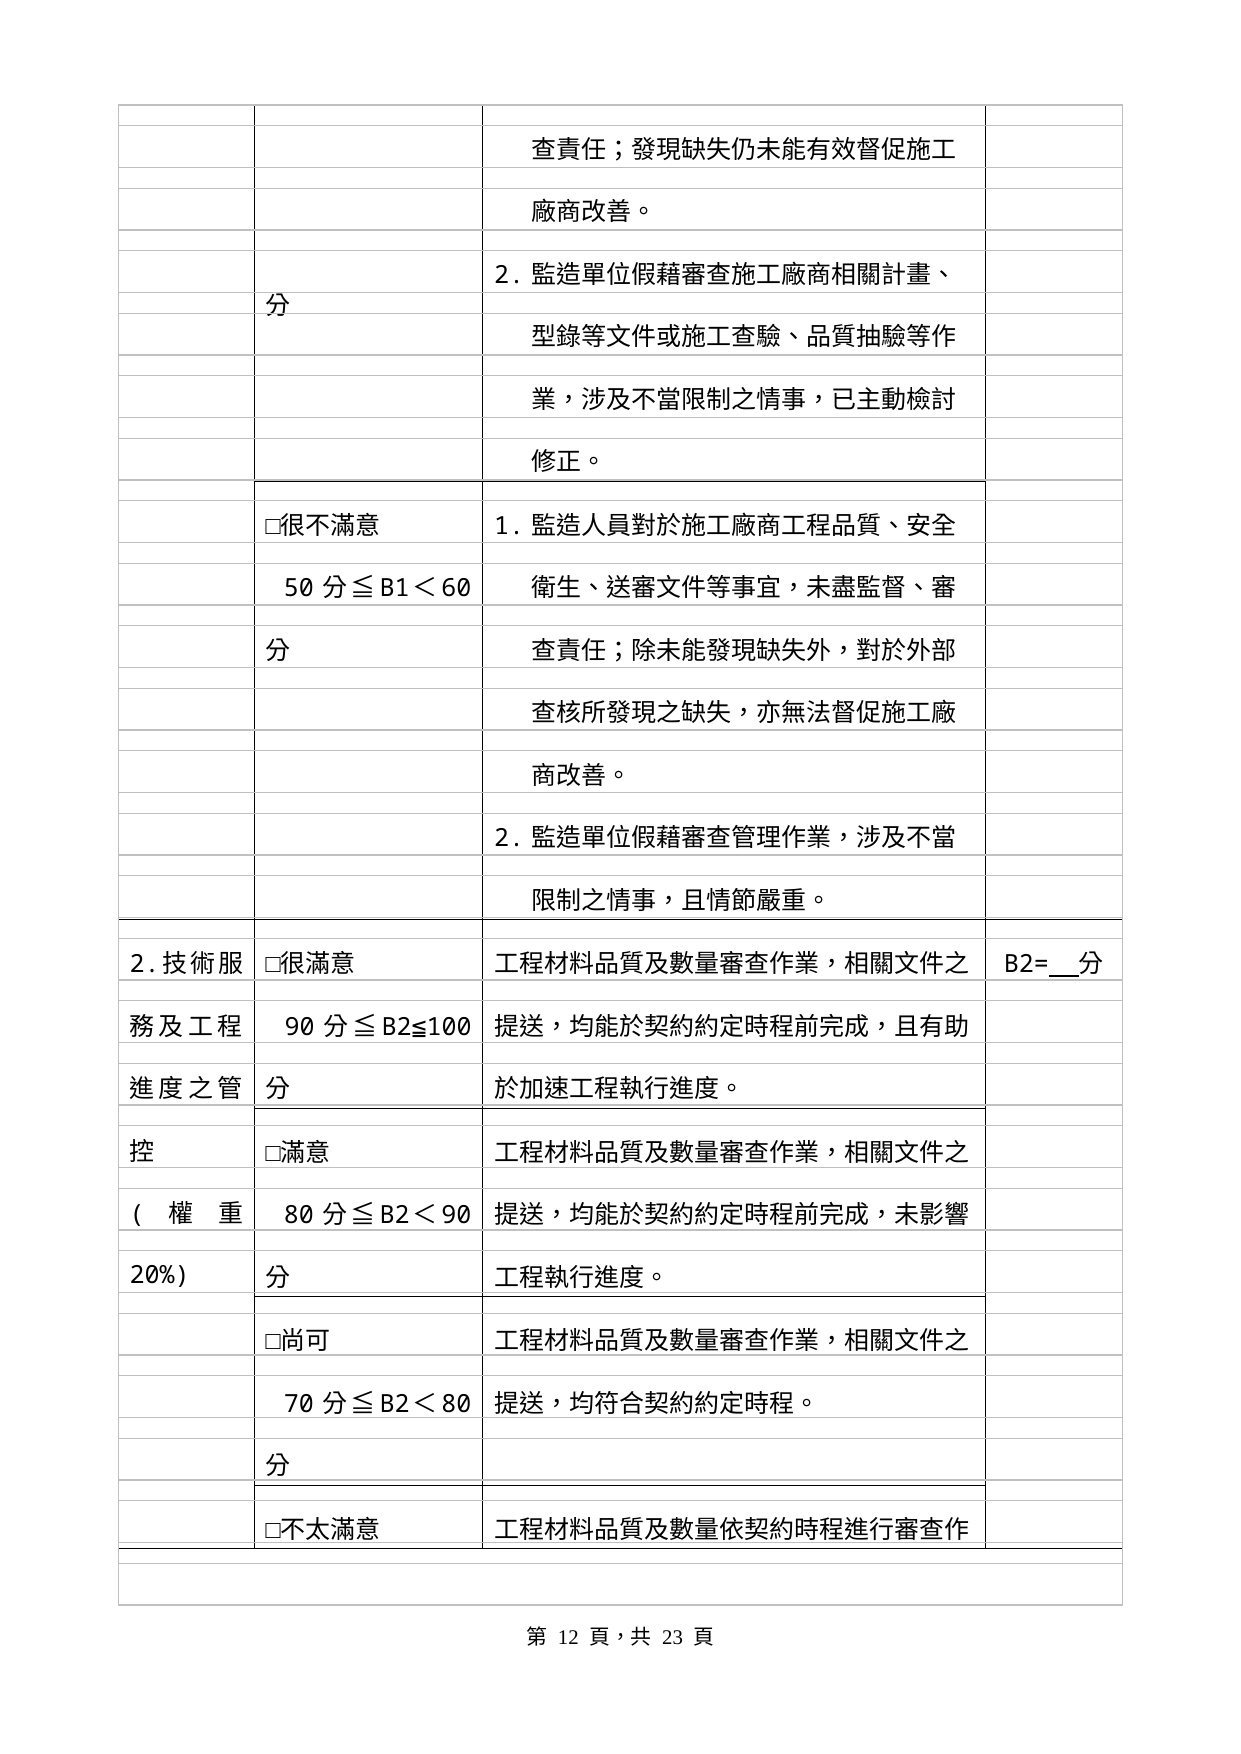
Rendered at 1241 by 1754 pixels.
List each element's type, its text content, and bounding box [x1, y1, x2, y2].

table_cell [119, 856, 254, 875]
table_cell [986, 1418, 1122, 1438]
table_cell 提送，均符合契約約定時程。 [483, 1376, 985, 1417]
table_cell [119, 481, 254, 500]
table_cell 務及工程 [119, 1001, 254, 1042]
table_cell [119, 1481, 254, 1500]
table_cell 監造人員對於施工廠商工程品質、安全衛生、送審文件等事宜，未盡監督、審查責任；除未能發現缺失外，對於外部查核所發現之缺失，亦無法督促施工廠商改善。 監造單位假藉審查管理作業，涉及不當限制之情事，且情節嚴重。 [483, 793, 985, 813]
table_cell [255, 1543, 482, 1548]
table_cell [255, 1297, 482, 1313]
table_cell [986, 1001, 1122, 1042]
table_cell 工程材料品質及數量依契約時程進行審查作 [483, 1501, 985, 1542]
table_cell 監造人員對於施工廠商工程品質、安全衛生、送審文件等事宜，未盡監督、審查責任；除未能發現缺失外，對於外部查核所發現之缺失，亦無法督促施工廠商改善。 監造單位假藉審查管理作業，涉及不當限制之情事，且情節嚴重。 [483, 606, 985, 625]
table_cell 於加速工程執行進度。 [483, 1064, 985, 1104]
table_cell [255, 1486, 482, 1500]
table_cell [119, 189, 254, 229]
table_cell [255, 1231, 482, 1250]
table_cell 監造人員對於施工廠商工程品質、安全衛生、送審文件等事宜，未盡監督、審查責任；發現缺失仍未能有效督促施工廠商改善。 監造單位假藉審查施工廠商相關計畫、型錄等文件或施工查驗、品質抽驗等作業，涉及不當限制之情事，已主動檢討修正。 [483, 356, 985, 375]
table_cell [119, 689, 254, 729]
table_cell [986, 543, 1122, 563]
table_cell [986, 168, 1122, 188]
table_cell [255, 876, 482, 917]
table_cell 監造人員對於施工廠商工程品質、安全衛生、送審文件等事宜，未盡監督、審查責任；除未能發現缺失外，對於外部查核所發現之缺失，亦無法督促施工廠商改善。 監造單位假藉審查管理作業，涉及不當限制之情事，且情節嚴重。 [483, 668, 985, 688]
table_cell [255, 920, 482, 938]
table_cell □不太滿意 60分≦B1＜70分 [255, 439, 482, 479]
table_cell [986, 626, 1122, 667]
table_cell [119, 731, 254, 750]
table_cell [119, 876, 254, 917]
table_cell [986, 731, 1122, 750]
table_cell [986, 1439, 1122, 1479]
table_cell □很不滿意 [255, 501, 482, 542]
table_cell [986, 481, 1122, 500]
table_cell [119, 1501, 254, 1542]
table_cell □不太滿意 60分≦B1＜70分 [255, 168, 482, 188]
table_cell [119, 564, 254, 604]
table_cell 監造人員對於施工廠商工程品質、安全衛生、送審文件等事宜，未盡監督、審查責任；發現缺失仍未能有效督促施工廠商改善。 監造單位假藉審查施工廠商相關計畫、型錄等文件或施工查驗、品質抽驗等作業，涉及不當限制之情事，已主動檢討修正。 [483, 293, 985, 313]
table_cell [986, 251, 1122, 292]
table_cell [119, 1168, 254, 1188]
table_cell [119, 126, 254, 167]
table_cell □不太滿意 60分≦B1＜70分 [255, 356, 482, 375]
table_cell [119, 606, 254, 625]
table_cell [119, 1418, 254, 1438]
table_cell □不太滿意 [255, 1501, 482, 1542]
table_cell [986, 314, 1122, 354]
table_cell 監造人員對於施工廠商工程品質、安全衛生、送審文件等事宜，未盡監督、審查責任；除未能發現缺失外，對於外部查核所發現之缺失，亦無法督促施工廠商改善。 監造單位假藉審查管理作業，涉及不當限制之情事，且情節嚴重。 [483, 856, 985, 875]
table_cell [483, 1418, 985, 1438]
table_cell [986, 1106, 1122, 1125]
table_cell [255, 793, 482, 813]
table_cell □尚可 [255, 1314, 482, 1354]
table_cell [986, 1189, 1122, 1229]
table_cell [986, 1251, 1122, 1292]
table_cell 監造人員對於施工廠商工程品質、安全衛生、送審文件等事宜，未盡監督、審查責任；發現缺失仍未能有效督促施工廠商改善。 監造單位假藉審查施工廠商相關計畫、型錄等文件或施工查驗、品質抽驗等作業，涉及不當限制之情事，已主動檢討修正。 [483, 106, 985, 125]
table_cell 監造人員對於施工廠商工程品質、安全衛生、送審文件等事宜，未盡監督、審查責任；除未能發現缺失外，對於外部查核所發現之缺失，亦無法督促施工廠商改善。 監造單位假藉審查管理作業，涉及不當限制之情事，且情節嚴重。 [483, 751, 985, 792]
table_cell □很滿意 [255, 939, 482, 979]
table_cell 工程材料品質及數量審查作業，相關文件之 [483, 939, 985, 979]
table_cell [119, 1356, 254, 1375]
table_cell 90分≦B2≦100 [255, 1001, 482, 1042]
table_cell [483, 1109, 985, 1125]
table_cell [986, 356, 1122, 375]
table_cell □不太滿意 60分≦B1＜70分 [282, 293, 482, 313]
table_cell [255, 731, 482, 750]
table_cell [986, 189, 1122, 229]
table_cell [255, 981, 482, 1000]
table_cell [986, 1543, 1122, 1548]
table_cell 2.技術服 [119, 939, 254, 979]
table_cell [483, 1043, 985, 1063]
table_cell [986, 439, 1122, 479]
table_cell [986, 1043, 1122, 1063]
table_cell [255, 1043, 482, 1063]
table_cell [986, 1376, 1122, 1417]
table_cell □不太滿意 60分≦B1＜70分 [255, 376, 482, 417]
table_cell [986, 501, 1122, 542]
table_cell □不太滿意 60分≦B1＜70分 [255, 231, 482, 250]
table_cell 工程材料品質及數量審查作業，相關文件之 [483, 1126, 985, 1167]
table_cell [986, 564, 1122, 604]
table_cell [483, 1486, 985, 1500]
table_cell 監造人員對於施工廠商工程品質、安全衛生、送審文件等事宜，未盡監督、審查責任；發現缺失仍未能有效督促施工廠商改善。 監造單位假藉審查施工廠商相關計畫、型錄等文件或施工查驗、品質抽驗等作業，涉及不當限制之情事，已主動檢討修正。 [483, 418, 985, 438]
table_cell [986, 876, 1122, 917]
table_cell [483, 920, 985, 938]
table_cell [483, 1356, 985, 1375]
table_cell [119, 814, 254, 854]
table_cell [119, 626, 254, 667]
table_cell 監造人員對於施工廠商工程品質、安全衛生、送審文件等事宜，未盡監督、審查責任；發現缺失仍未能有效督促施工廠商改善。 監造單位假藉審查施工廠商相關計畫、型錄等文件或施工查驗、品質抽驗等作業，涉及不當限制之情事，已主動檢討修正。 [483, 251, 985, 292]
table_cell [255, 606, 482, 625]
table_cell 70分≦B2＜80 [255, 1376, 482, 1417]
table_cell [986, 418, 1122, 438]
table_cell [119, 231, 254, 250]
table_cell [986, 920, 1122, 938]
table_cell [119, 418, 254, 438]
table_cell 分 [255, 626, 482, 667]
table_cell □不太滿意 60分≦B1＜70分 [255, 314, 482, 354]
table_cell 監造人員對於施工廠商工程品質、安全衛生、送審文件等事宜，未盡監督、審查責任；發現缺失仍未能有效督促施工廠商改善。 監造單位假藉審查施工廠商相關計畫、型錄等文件或施工查驗、品質抽驗等作業，涉及不當限制之情事，已主動檢討修正。 [483, 231, 985, 250]
table_cell [986, 1356, 1122, 1375]
table_cell [255, 689, 482, 729]
table_cell (權重 [119, 1189, 254, 1229]
table_cell [119, 920, 254, 938]
table_cell [255, 856, 482, 875]
table_cell 50分≦B1＜60 [255, 564, 482, 604]
table_cell [119, 1376, 254, 1417]
table_cell [119, 1293, 254, 1313]
table_cell □不太滿意 60分≦B1＜70分 [255, 126, 482, 167]
table_cell [119, 251, 254, 292]
table_cell [255, 751, 482, 792]
table_cell [986, 1293, 1122, 1313]
table_cell [986, 793, 1122, 813]
table_cell [119, 668, 254, 688]
table_cell [119, 1043, 254, 1063]
table_cell 20%) [119, 1251, 254, 1292]
table_cell [119, 793, 254, 813]
table_cell [483, 981, 985, 1000]
table_cell [986, 1314, 1122, 1354]
table_cell [986, 1168, 1122, 1188]
table_cell [119, 356, 254, 375]
table_cell 提送，均能於契約約定時程前完成，未影響 [483, 1189, 985, 1229]
table_cell B2= 分 [986, 939, 1122, 979]
table_cell 監造人員對於施工廠商工程品質、安全衛生、送審文件等事宜，未盡監督、審查責任；發現缺失仍未能有效督促施工廠商改善。 監造單位假藉審查施工廠商相關計畫、型錄等文件或施工查驗、品質抽驗等作業，涉及不當限制之情事，已主動檢討修正。 [483, 376, 985, 417]
table_cell [986, 1481, 1122, 1500]
table_cell 監造人員對於施工廠商工程品質、安全衛生、送審文件等事宜，未盡監督、審查責任；除未能發現缺失外，對於外部查核所發現之缺失，亦無法督促施工廠商改善。 監造單位假藉審查管理作業，涉及不當限制之情事，且情節嚴重。 [483, 501, 985, 542]
table_cell [986, 106, 1122, 125]
table_cell 80分≦B2＜90 [255, 1189, 482, 1229]
table_cell [119, 376, 254, 417]
table_cell 監造人員對於施工廠商工程品質、安全衛生、送審文件等事宜，未盡監督、審查責任；除未能發現缺失外，對於外部查核所發現之缺失，亦無法督促施工廠商改善。 監造單位假藉審查管理作業，涉及不當限制之情事，且情節嚴重。 [483, 626, 985, 667]
table_cell 監造人員對於施工廠商工程品質、安全衛生、送審文件等事宜，未盡監督、審查責任；發現缺失仍未能有效督促施工廠商改善。 監造單位假藉審查施工廠商相關計畫、型錄等文件或施工查驗、品質抽驗等作業，涉及不當限制之情事，已主動檢討修正。 [483, 314, 985, 354]
table_cell [986, 856, 1122, 875]
table_cell [119, 1231, 254, 1250]
table_cell [255, 543, 482, 563]
table_cell [119, 981, 254, 1000]
table_cell □不太滿意 60分≦B1＜70分 [255, 293, 284, 313]
table_cell 分 [255, 1439, 482, 1479]
table_cell [255, 482, 482, 500]
table_cell □滿意 [255, 1126, 482, 1167]
table_cell [119, 501, 254, 542]
table_cell 工程材料品質及數量審查作業，相關文件之 [483, 1314, 985, 1354]
table_cell 控 [119, 1126, 254, 1167]
table_cell [255, 1168, 482, 1188]
table_cell [986, 1231, 1122, 1250]
table_cell 監造人員對於施工廠商工程品質、安全衛生、送審文件等事宜，未盡監督、審查責任；除未能發現缺失外，對於外部查核所發現之缺失，亦無法督促施工廠商改善。 監造單位假藉審查管理作業，涉及不當限制之情事，且情節嚴重。 [483, 876, 985, 917]
table_cell □不太滿意 60分≦B1＜70分 [255, 418, 482, 438]
table_cell □不太滿意 60分≦B1＜70分 [255, 106, 482, 125]
table_cell [119, 293, 254, 313]
table_cell [986, 1501, 1122, 1542]
table_cell [119, 106, 254, 125]
table_cell [255, 1356, 482, 1375]
table_cell 監造人員對於施工廠商工程品質、安全衛生、送審文件等事宜，未盡監督、審查責任；除未能發現缺失外，對於外部查核所發現之缺失，亦無法督促施工廠商改善。 監造單位假藉審查管理作業，涉及不當限制之情事，且情節嚴重。 [483, 731, 985, 750]
table_cell 監造人員對於施工廠商工程品質、安全衛生、送審文件等事宜，未盡監督、審查責任；發現缺失仍未能有效督促施工廠商改善。 監造單位假藉審查施工廠商相關計畫、型錄等文件或施工查驗、品質抽驗等作業，涉及不當限制之情事，已主動檢討修正。 [483, 439, 985, 479]
table_cell [483, 1297, 985, 1313]
table_cell [986, 293, 1122, 313]
table_cell 監造人員對於施工廠商工程品質、安全衛生、送審文件等事宜，未盡監督、審查責任；除未能發現缺失外，對於外部查核所發現之缺失，亦無法督促施工廠商改善。 監造單位假藉審查管理作業，涉及不當限制之情事，且情節嚴重。 [483, 564, 985, 604]
table_cell [986, 1126, 1122, 1167]
table_cell [255, 814, 482, 854]
table_cell [986, 126, 1122, 167]
table_cell [119, 439, 254, 479]
table_cell [119, 1543, 254, 1548]
table_cell 監造人員對於施工廠商工程品質、安全衛生、送審文件等事宜，未盡監督、審查責任；除未能發現缺失外，對於外部查核所發現之缺失，亦無法督促施工廠商改善。 監造單位假藉審查管理作業，涉及不當限制之情事，且情節嚴重。 [483, 689, 985, 729]
table_cell □不太滿意 60分≦B1＜70分 [255, 189, 482, 229]
table_cell [986, 981, 1122, 1000]
table_cell [119, 1314, 254, 1354]
table_cell [255, 1109, 482, 1125]
table_cell 監造人員對於施工廠商工程品質、安全衛生、送審文件等事宜，未盡監督、審查責任；除未能發現缺失外，對於外部查核所發現之缺失，亦無法督促施工廠商改善。 監造單位假藉審查管理作業，涉及不當限制之情事，且情節嚴重。 [483, 814, 985, 854]
table_cell [483, 1231, 985, 1250]
table_cell [986, 668, 1122, 688]
table_cell [119, 1106, 254, 1125]
table_cell [119, 1439, 254, 1479]
table_cell [986, 814, 1122, 854]
table_cell 分 [255, 1251, 482, 1292]
table_cell [986, 1064, 1122, 1104]
table_cell [986, 689, 1122, 729]
table_cell 監造人員對於施工廠商工程品質、安全衛生、送審文件等事宜，未盡監督、審查責任；發現缺失仍未能有效督促施工廠商改善。 監造單位假藉審查施工廠商相關計畫、型錄等文件或施工查驗、品質抽驗等作業，涉及不當限制之情事，已主動檢討修正。 [483, 126, 985, 167]
table_cell [483, 1543, 985, 1548]
table_cell 監造人員對於施工廠商工程品質、安全衛生、送審文件等事宜，未盡監督、審查責任；除未能發現缺失外，對於外部查核所發現之缺失，亦無法督促施工廠商改善。 監造單位假藉審查管理作業，涉及不當限制之情事，且情節嚴重。 [483, 543, 985, 563]
table_cell [119, 168, 254, 188]
table_cell 監造人員對於施工廠商工程品質、安全衛生、送審文件等事宜，未盡監督、審查責任；發現缺失仍未能有效督促施工廠商改善。 監造單位假藉審查施工廠商相關計畫、型錄等文件或施工查驗、品質抽驗等作業，涉及不當限制之情事，已主動檢討修正。 [483, 189, 985, 229]
table_cell [119, 751, 254, 792]
table_cell [986, 606, 1122, 625]
table_cell [483, 1168, 985, 1188]
table_cell 分 [255, 1064, 482, 1104]
table_cell [255, 668, 482, 688]
table_cell [986, 231, 1122, 250]
table_cell 工程執行進度。 [483, 1251, 985, 1292]
table_cell [986, 376, 1122, 417]
table_cell 監造人員對於施工廠商工程品質、安全衛生、送審文件等事宜，未盡監督、審查責任；除未能發現缺失外，對於外部查核所發現之缺失，亦無法督促施工廠商改善。 監造單位假藉審查管理作業，涉及不當限制之情事，且情節嚴重。 [483, 482, 985, 500]
table_cell [483, 1439, 985, 1479]
table_cell [255, 1418, 482, 1438]
table_cell [119, 314, 254, 354]
table_cell 提送，均能於契約約定時程前完成，且有助 [483, 1001, 985, 1042]
table_cell [255, 1481, 482, 1485]
table_cell 進度之管 [119, 1064, 254, 1104]
table_cell □不太滿意 60分≦B1＜70分 [255, 251, 482, 292]
table_cell [483, 1481, 985, 1485]
table_cell 監造人員對於施工廠商工程品質、安全衛生、送審文件等事宜，未盡監督、審查責任；發現缺失仍未能有效督促施工廠商改善。 監造單位假藉審查施工廠商相關計畫、型錄等文件或施工查驗、品質抽驗等作業，涉及不當限制之情事，已主動檢討修正。 [483, 168, 985, 188]
table_cell [119, 543, 254, 563]
table_cell [986, 751, 1122, 792]
